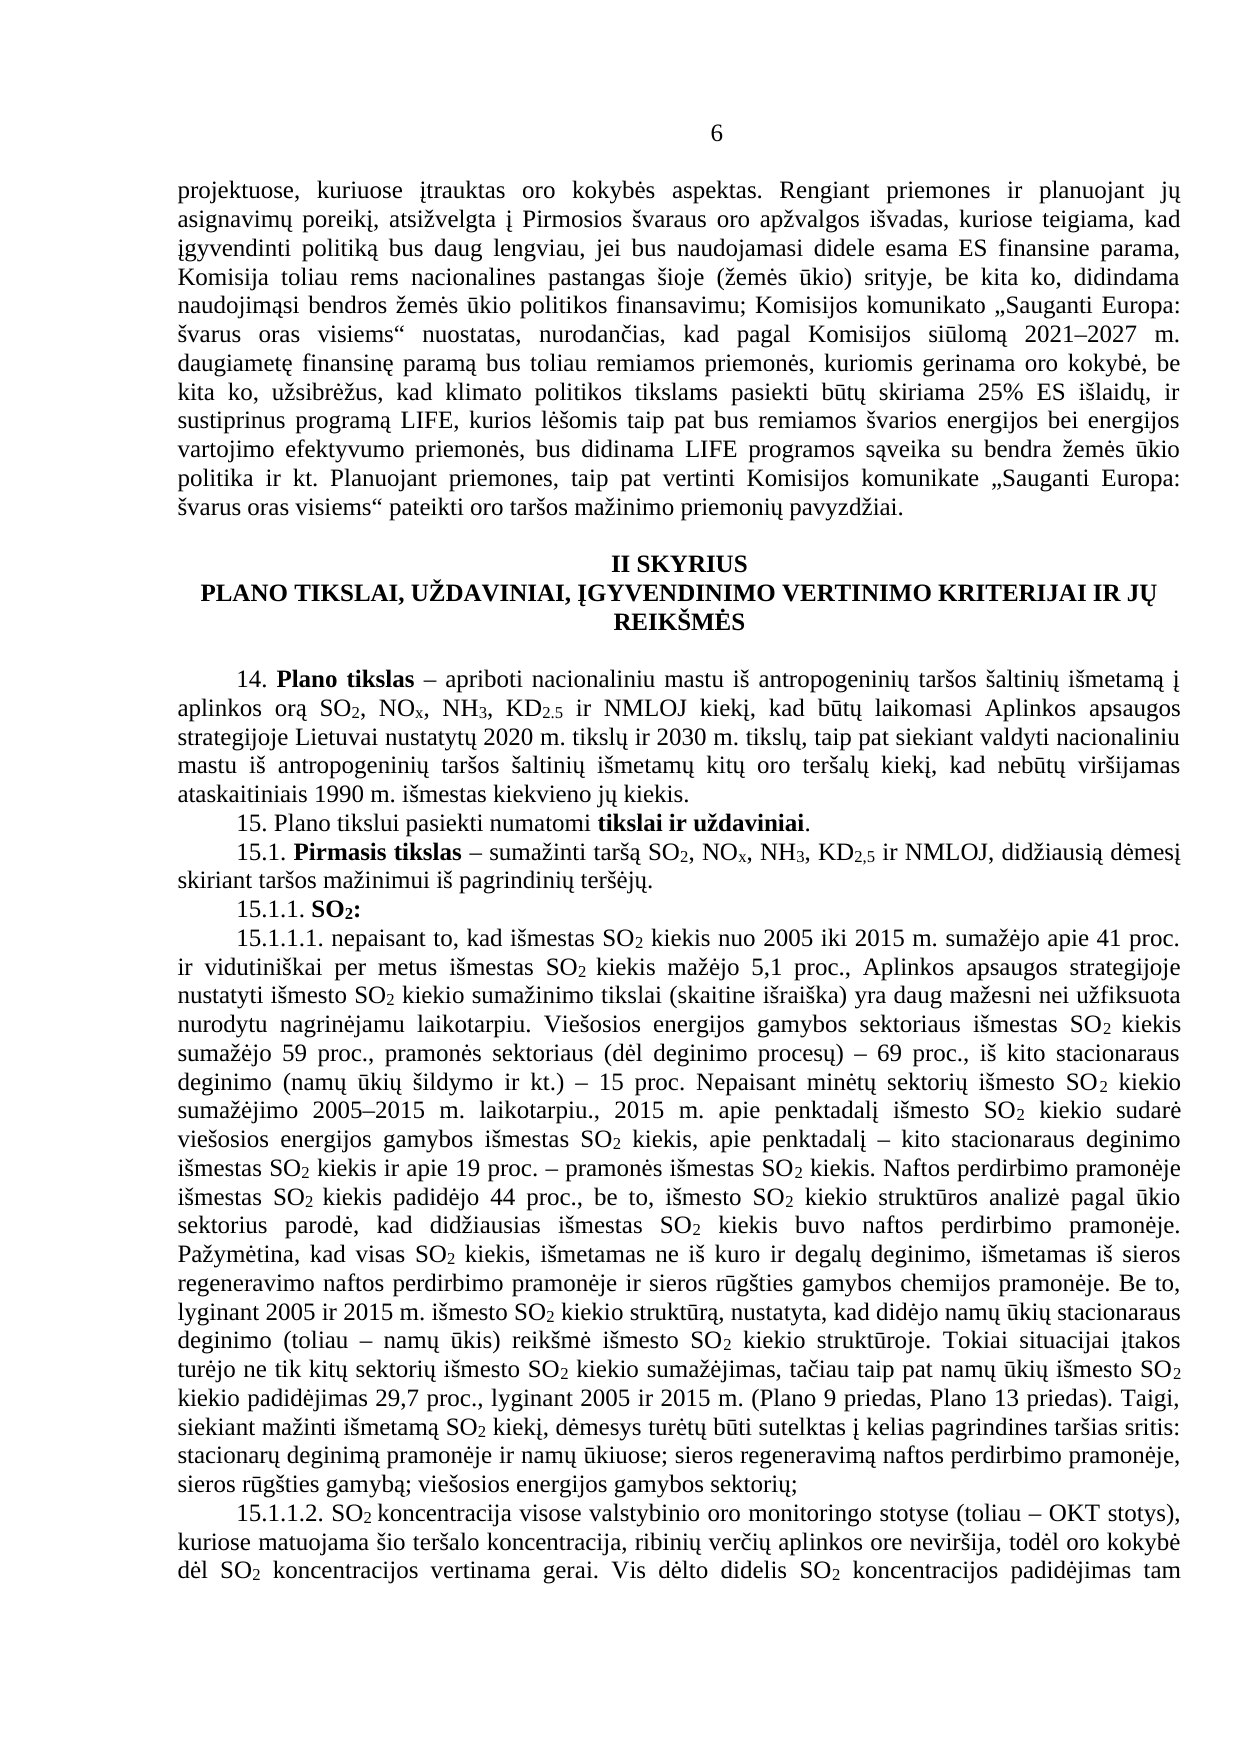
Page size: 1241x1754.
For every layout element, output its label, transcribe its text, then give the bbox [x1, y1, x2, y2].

text 15.1. Pirmasis tikslas – sumažinti taršą SO2, NOx, NH3, KD2,5 ir NMLOJ, didžiausią dėmesį skiriant taršos mažinimui iš pagrindinių teršėjų. [177, 837, 1181, 894]
subtitle plano tikslai, uždaviniai, įgyvendinimo vertinimo kriterijai ir jų reikšmės [177, 578, 1181, 636]
text 14. Plano tikslas – apriboti nacionaliniu mastu iš antropogeninių taršos šaltinių išmetamą į aplinkos orą SO2, NOx, NH3, KD2.5 ir NMLOJ kiekį, kad būtų laikomasi Aplinkos apsaugos strategijoje Lietuvai nustatytų 2020 m. tikslų ir 2030 m. tikslų, taip pat siekiant valdyti nacionaliniu mastu iš antropogeninių taršos šaltinių išmetamų kitų oro teršalų kiekį, kad nebūtų viršijamas ataskaitiniais 1990 m. išmestas kiekvieno jų kiekis. [177, 664, 1181, 808]
text 15.1.1.1. nepaisant to, kad išmestas SO2 kiekis nuo 2005 iki 2015 m. sumažėjo apie 41 proc. ir vidutiniškai per metus išmestas SO2 kiekis mažėjo 5,1 proc., Aplinkos apsaugos strategijoje nustatyti išmesto SO2 kiekio sumažinimo tikslai (skaitine išraiška) yra daug mažesni nei užfiksuota nurodytu nagrinėjamu laikotarpiu. Viešosios energijos gamybos sektoriaus išmestas SO2 kiekis sumažėjo 59 proc., pramonės sektoriaus (dėl deginimo procesų) – 69 proc., iš kito stacionaraus deginimo (namų ūkių šildymo ir kt.) – 15 proc. Nepaisant minėtų sektorių išmesto SO2 kiekio sumažėjimo 2005–2015 m. laikotarpiu., 2015 m. apie penktadalį išmesto SO2 kiekio sudarė viešosios energijos gamybos išmestas SO2 kiekis, apie penktadalį – kito stacionaraus deginimo išmestas SO2 kiekis ir apie 19 proc. – pramonės išmestas SO2 kiekis. Naftos perdirbimo pramonėje išmestas SO2 kiekis padidėjo 44 proc., be to, išmesto SO2 kiekio struktūros analizė pagal ūkio sektorius parodė, kad didžiausias išmestas SO2 kiekis buvo naftos perdirbimo pramonėje. Pažymėtina, kad visas SO2 kiekis, išmetamas ne iš kuro ir degalų deginimo, išmetamas iš sieros regeneravimo naftos perdirbimo pramonėje ir sieros rūgšties gamybos chemijos pramonėje. Be to, lyginant 2005 ir 2015 m. išmesto SO2 kiekio struktūrą, nustatyta, kad didėjo namų ūkių stacionaraus deginimo (toliau – namų ūkis) reikšmė išmesto SO2 kiekio struktūroje. Tokiai situacijai įtakos turėjo ne tik kitų sektorių išmesto SO2 kiekio sumažėjimas, tačiau taip pat namų ūkių išmesto SO2 kiekio padidėjimas 29,7 proc., lyginant 2005 ir 2015 m. (Plano 9 priedas, Plano 13 priedas). Taigi, siekiant mažinti išmetamą SO2 kiekį, dėmesys turėtų būti sutelktas į kelias pagrindines taršias sritis: stacionarų deginimą pramonėje ir namų ūkiuose; sieros regeneravimą naftos perdirbimo pramonėje, sieros rūgšties gamybą; viešosios energijos gamybos sektorių; [177, 923, 1181, 1498]
text 15.1.1.2. SO2 koncentracija visose valstybinio oro monitoringo stotyse (toliau – OKT stotys), kuriose matuojama šio teršalo koncentracija, ribinių verčių aplinkos ore neviršija, todėl oro kokybė dėl SO2 koncentracijos vertinama gerai. Vis dėlto didelis SO2 koncentracijos padidėjimas tam [177, 1498, 1181, 1584]
subtitle II SKYRIUS [177, 549, 1181, 578]
text projektuose, kuriuose įtrauktas oro kokybės aspektas. Rengiant priemones ir planuojant jų asignavimų poreikį, atsižvelgta į Pirmosios švaraus oro apžvalgos išvadas, kuriose teigiama, kad įgyvendinti politiką bus daug lengviau, jei bus naudojamasi didele esama ES finansine parama, Komisija toliau rems nacionalines pastangas šioje (žemės ūkio) srityje, be kita ko, didindama naudojimąsi bendros žemės ūkio politikos finansavimu; Komisijos komunikato „Sauganti Europa: švarus oras visiems“ nuostatas, nurodančias, kad pagal Komisijos siūlomą 2021–2027 m. daugiametę finansinę paramą bus toliau remiamos priemonės, kuriomis gerinama oro kokybė, be kita ko, užsibrėžus, kad klimato politikos tikslams pasiekti būtų skiriama 25% ES išlaidų, ir sustiprinus programą LIFE, kurios lėšomis taip pat bus remiamos švarios energijos bei energijos vartojimo efektyvumo priemonės, bus didinama LIFE programos sąveika su bendra žemės ūkio politika ir kt. Planuojant priemones, taip pat vertinti Komisijos komunikate „Sauganti Europa: švarus oras visiems“ pateikti oro taršos mažinimo priemonių pavyzdžiai. [177, 176, 1181, 521]
text 15.1.1. SO2: [177, 894, 1181, 923]
text 15. Plano tikslui pasiekti numatomi tikslai ir uždaviniai. [177, 808, 1181, 837]
